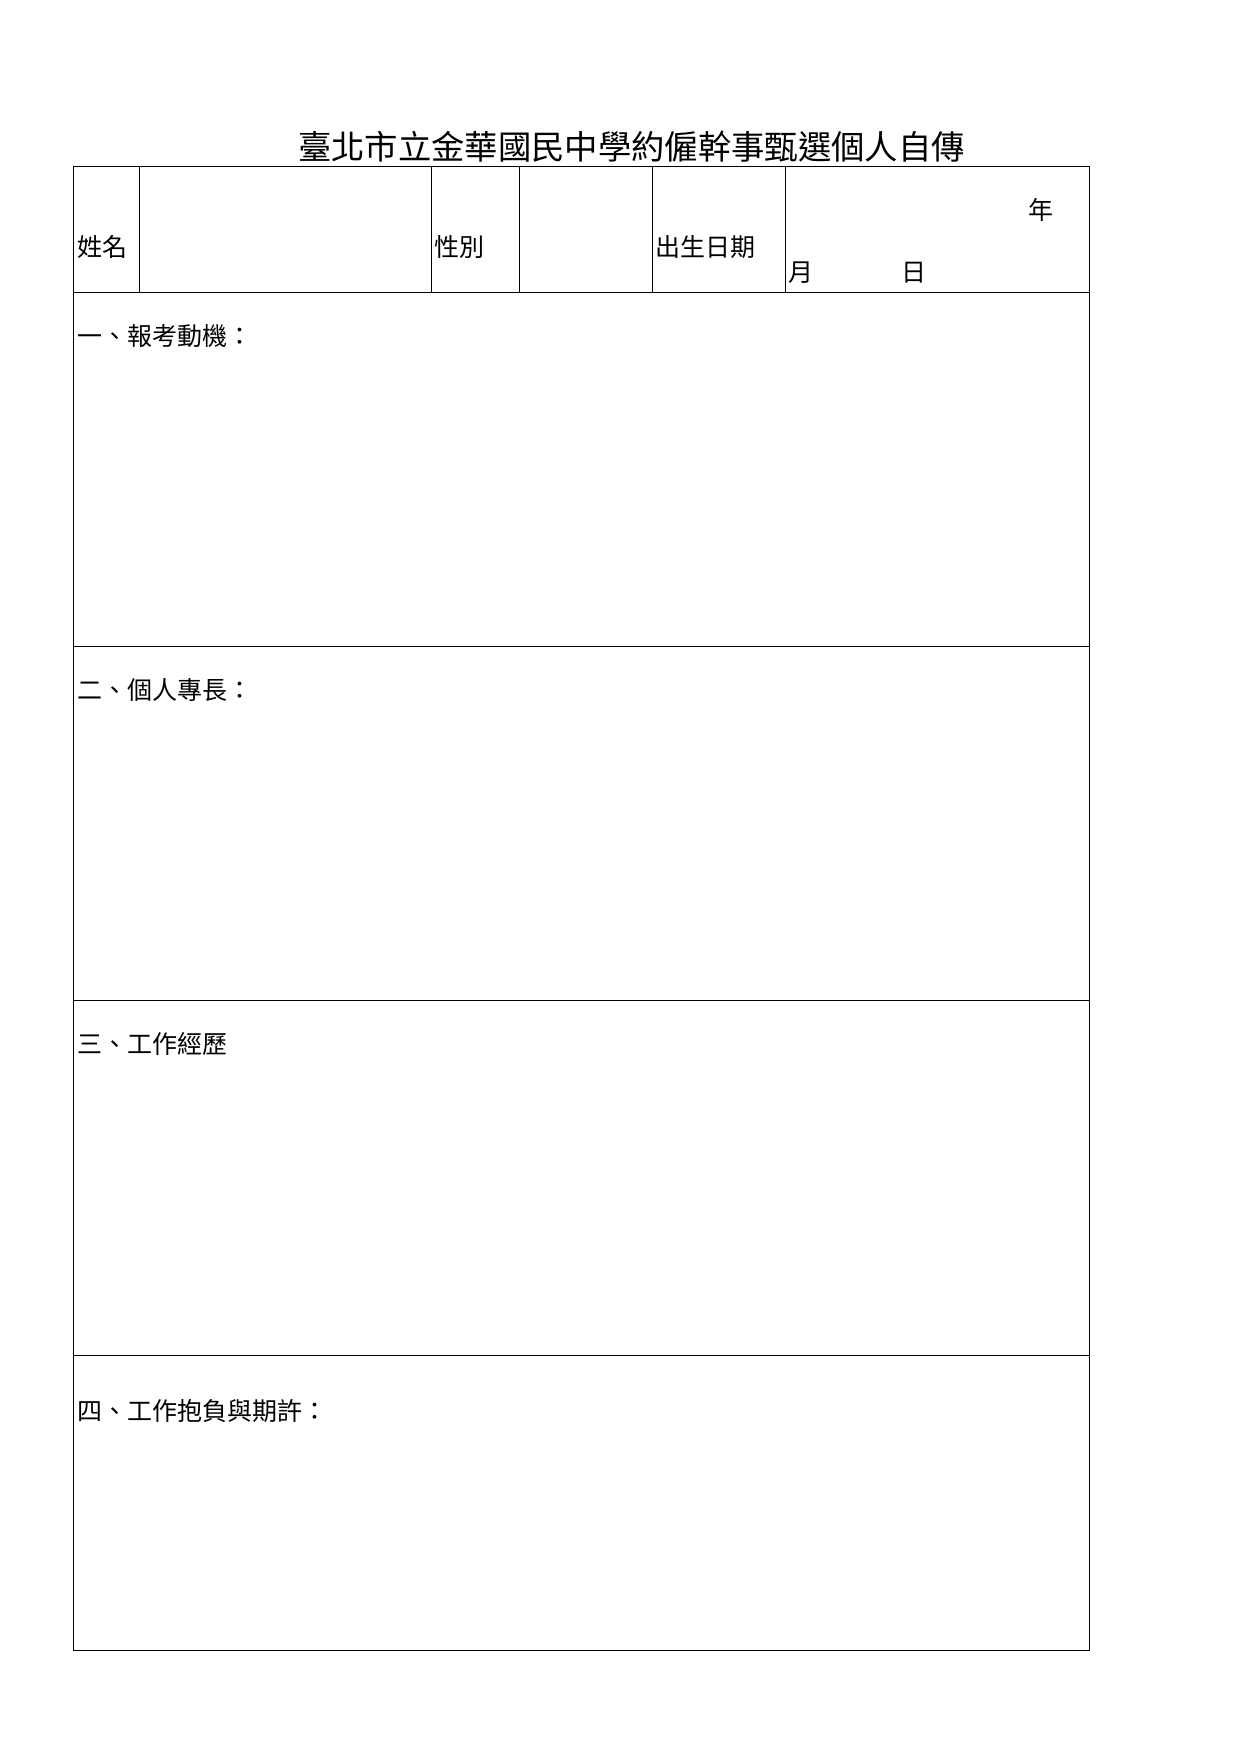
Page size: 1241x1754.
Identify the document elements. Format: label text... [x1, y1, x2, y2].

text 臺北市立金華國民中學約僱幹事甄選個人自傳 [96, 103, 1167, 166]
table_cell 一、報考動機： [74, 293, 1089, 646]
table_cell 三、工作經歷 [74, 1001, 1089, 1355]
table_header [140, 167, 431, 292]
table_header [520, 167, 652, 292]
table_cell 四、工作抱負與期許： [74, 1356, 1089, 1650]
table_cell 二、個人專長： [74, 647, 1089, 1000]
table_header 年 月 日 [786, 167, 1089, 292]
table_header 出生日期 [653, 167, 785, 292]
table_header 性別 [432, 167, 519, 292]
table_header 姓名 [74, 167, 139, 292]
